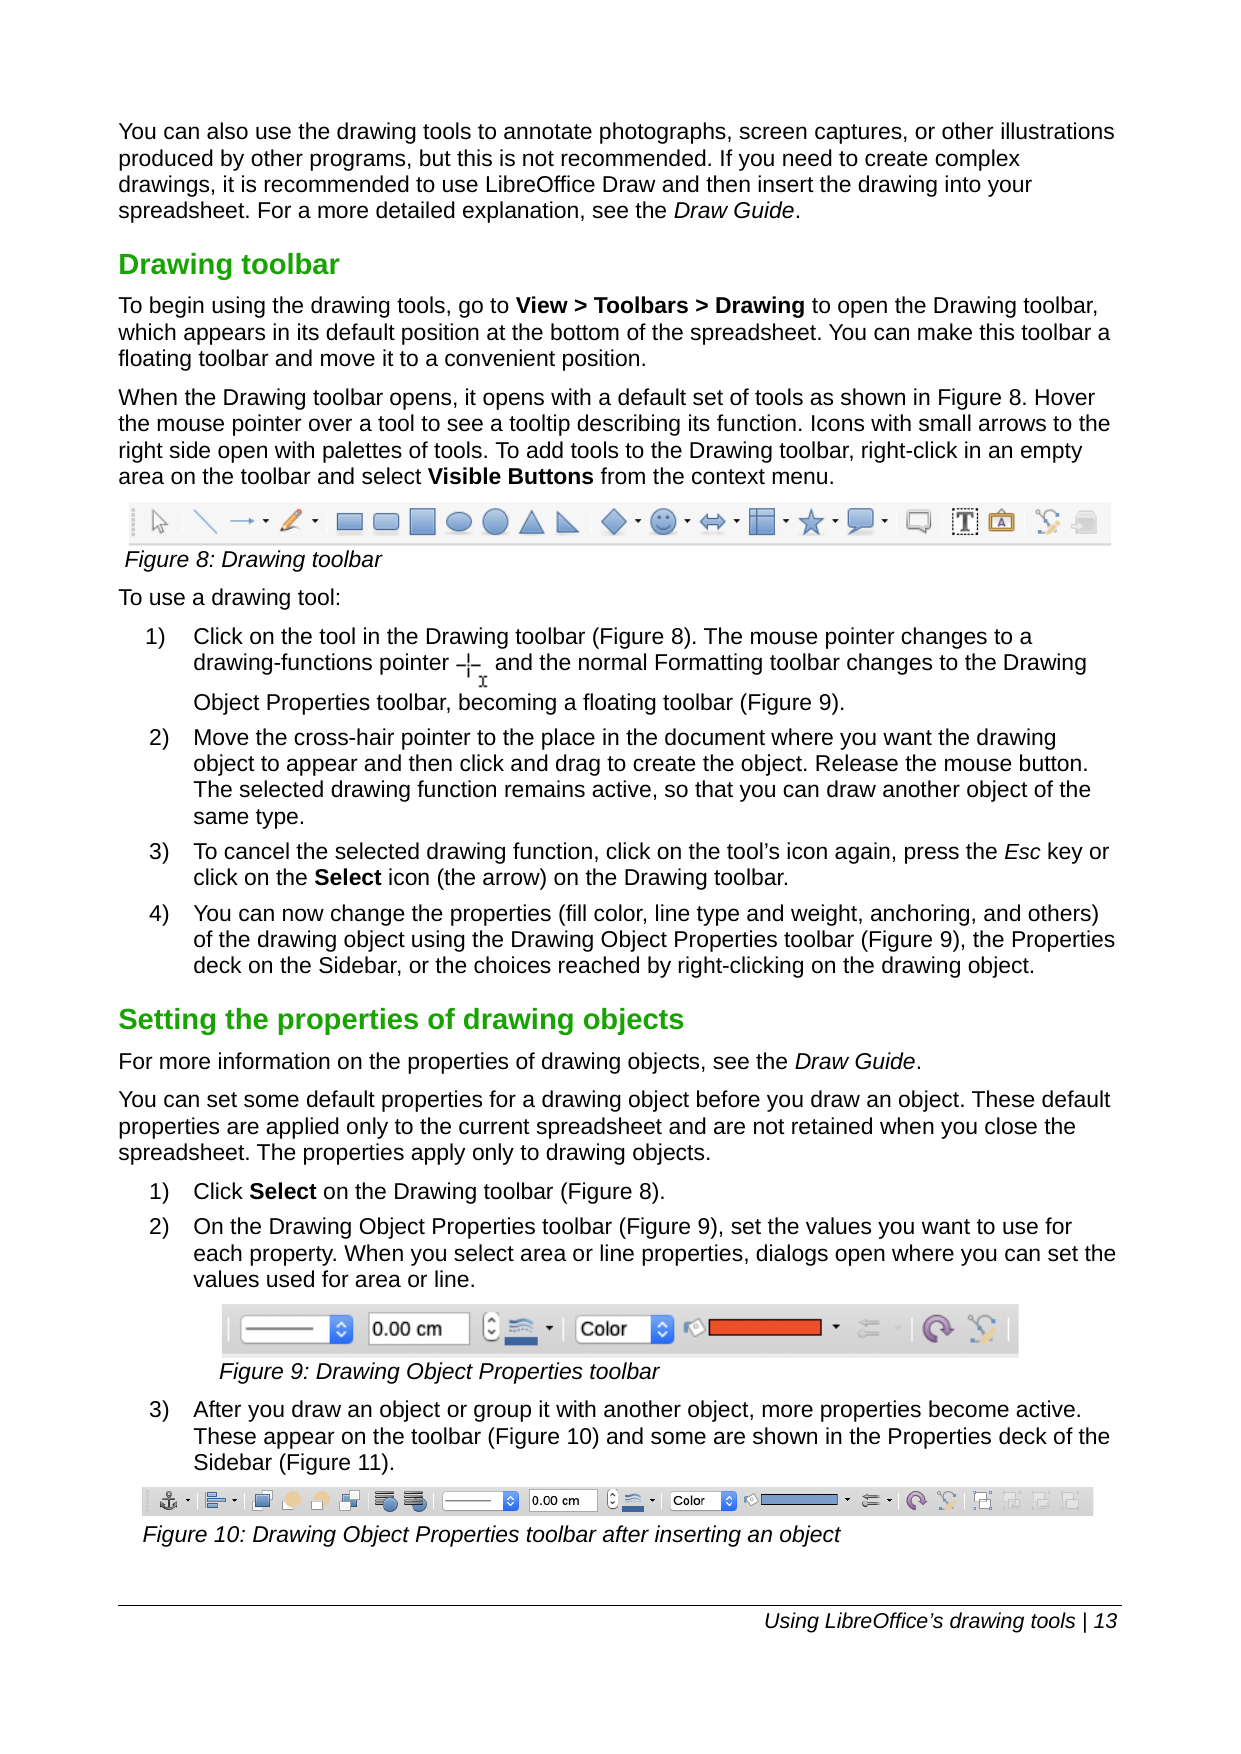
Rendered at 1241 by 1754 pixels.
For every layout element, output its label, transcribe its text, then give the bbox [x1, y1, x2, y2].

text Figure 10: Drawing Object Properties toolbar after inserting an object [142, 1487, 1098, 1547]
list You can set some default properties for a drawing object before you draw an object. These default properties are applied only to the current spreadsheet and are not retained when you close the spreadsheet. The properties apply only to drawing objects. [118, 1086, 1122, 1166]
picture [128, 502, 1112, 546]
text When the Drawing toolbar opens, it opens with a default set of tools as shown in Figure 8. Hover the mouse pointer over a tool to see a tooltip describing its function. Icons with small arrows to the right side open with palettes of tools. To add tools to the Drawing toolbar, right-click in an empty area on the toolbar and select Visible Buttons from the context menu. [118, 384, 1122, 489]
text Figure 9: Drawing Object Properties toolbar [219, 1304, 1021, 1384]
text For more information on the properties of drawing objects, see the Draw Guide. [118, 1048, 1122, 1074]
list You can now change the properties (fill color, line type and weight, anchoring, and others) of the drawing object using the Drawing Object Properties toolbar (Figure 9), the Properties deck on the Sidebar, or the choices reached by right-clicking on the drawing object. [169, 899, 1122, 979]
list On the Drawing Object Properties toolbar (Figure 9), set the values you want to use for each property. When you select area or line properties, dialogs open where you can set the values used for area or line. [169, 1213, 1122, 1292]
picture [221, 1304, 1019, 1358]
text You can also use the drawing tools to annotate photographs, screen captures, or other illustrations produced by other programs, but this is not recommended. If you need to create complex drawings, it is recommended to use LibreOffice Draw and then insert the drawing into your spreadsheet. For a more detailed explanation, see the Draw Guide. [118, 118, 1122, 223]
list Click on the tool in the Drawing toolbar (Figure 8). The mouse pointer changes to a drawing-functions pointer and the normal Formatting toolbar changes to the Drawing Object Properties toolbar, becoming a floating toolbar (Figure 9). [165, 623, 1122, 715]
picture [455, 652, 489, 689]
picture [142, 1487, 1094, 1516]
list Move the cross-hair pointer to the place in the document where you want the drawing object to appear and then click and drag to create the object. Release the mouse button. The selected drawing function remains active, so that you can draw another object of the same type. [169, 724, 1122, 829]
text To begin using the drawing tools, go to View > Toolbars > Drawing to open the Drawing toolbar, which appears in its default position at the bottom of the spreadsheet. You can make this toolbar a floating toolbar and move it to a convenient position. [118, 292, 1122, 372]
text Figure 8: Drawing toolbar [124, 502, 1116, 572]
subtitle Drawing toolbar [118, 247, 1122, 281]
list After you draw an object or group it with another object, more properties become active. These appear on the toolbar (Figure 10) and some are shown in the Properties deck of the Sidebar (Figure 11). [169, 1396, 1122, 1475]
subtitle Setting the properties of drawing objects [118, 1002, 1122, 1036]
list To cancel the selected drawing function, click on the tool’s icon again, press the Esc key or click on the Select icon (the arrow) on the Drawing toolbar. [169, 838, 1122, 891]
list To use a drawing tool: [118, 584, 1122, 610]
list Click Select on the Drawing toolbar (Figure 8). [169, 1178, 1122, 1204]
